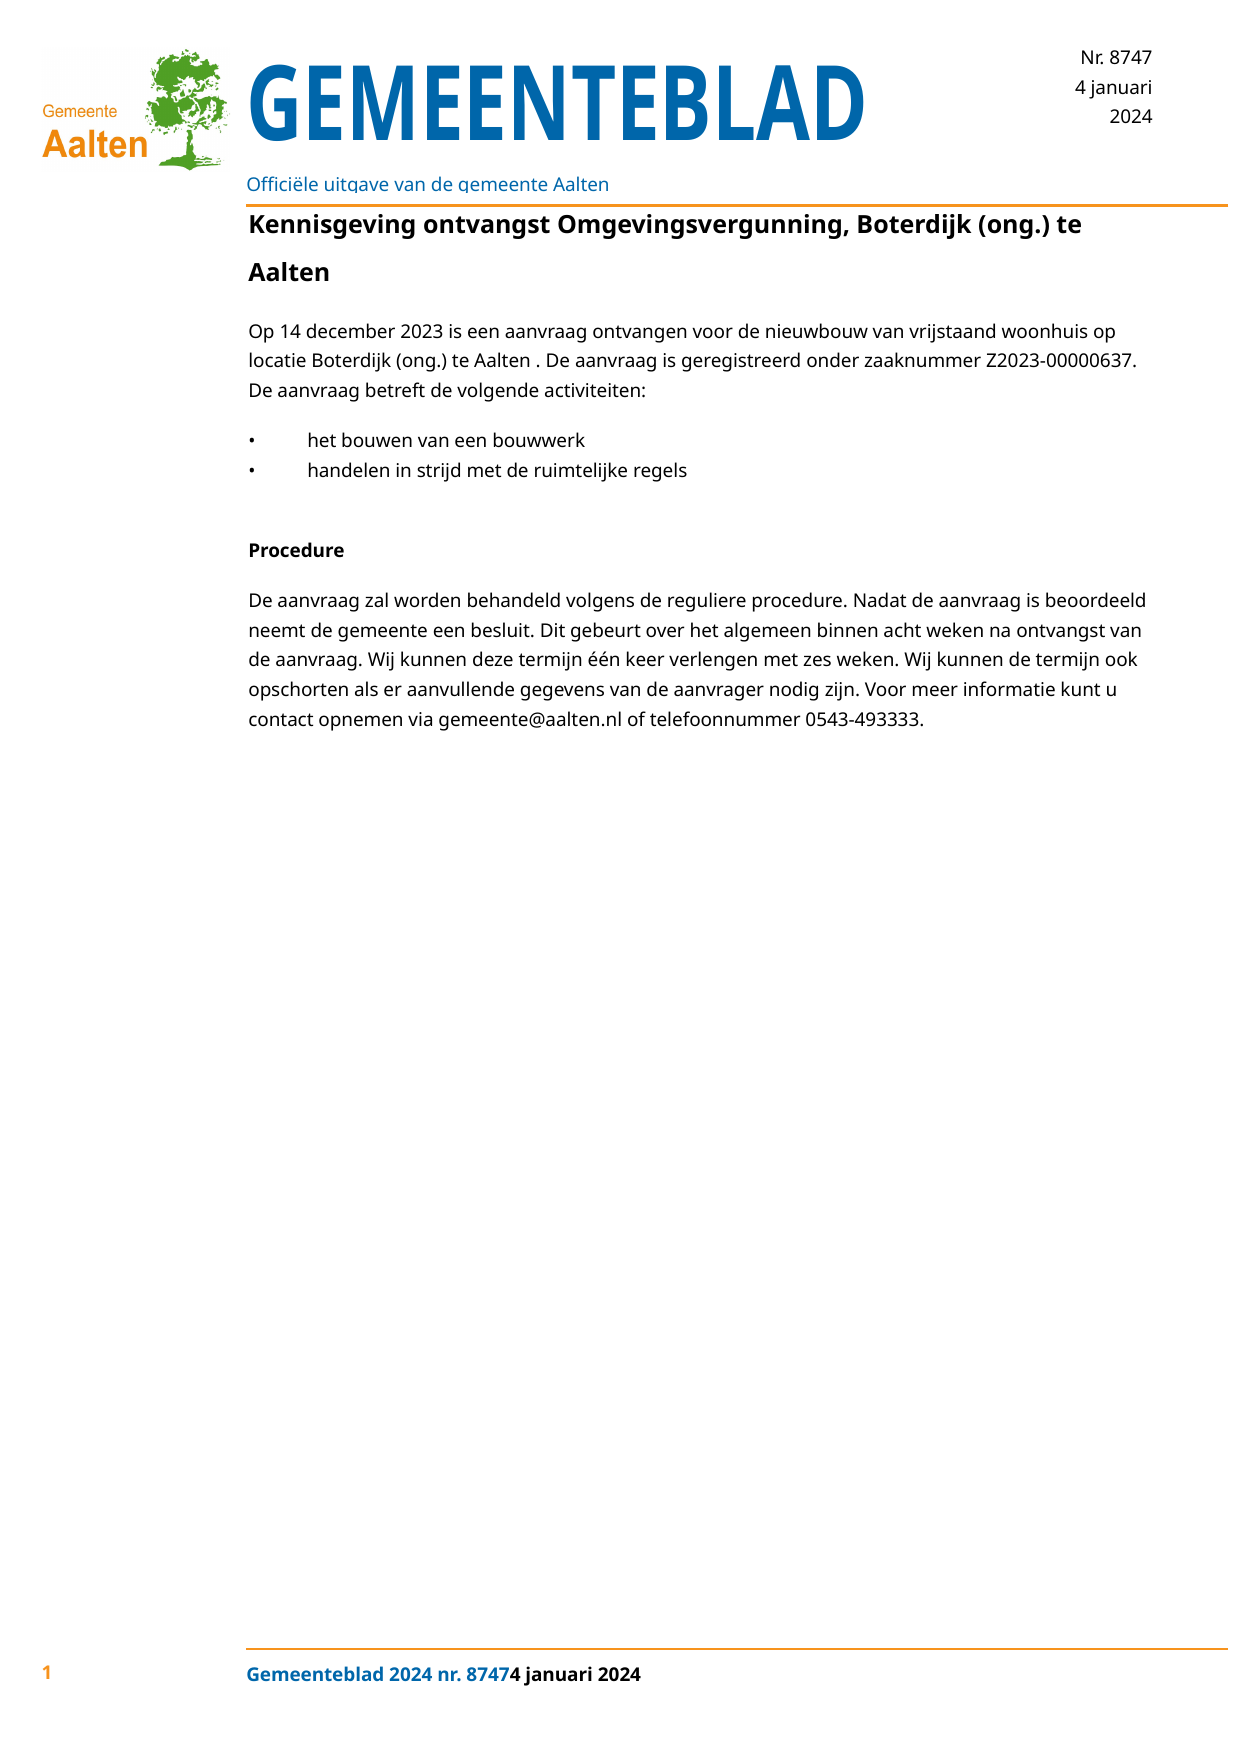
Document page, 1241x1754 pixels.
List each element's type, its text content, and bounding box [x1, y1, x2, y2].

text Kennisgeving ontvangst Omgevingsvergunning, Boterdijk (ong.) te Aalten [248, 207, 1152, 288]
text Op 14 december 2023 is een aanvraag ontvangen voor de nieuwbouw van vrijstaand woonhuis op locatie Boterdijk (ong.) te Aalten . De aanvraag is geregistreerd onder zaaknummer Z2023-00000637. De aanvraag betreft de volgende activiteiten: [248, 318, 1152, 403]
list handelen in strijd met de ruimtelijke regels [248, 457, 1152, 483]
picture [41, 47, 231, 172]
list het bouwen van een bouwwerk [248, 427, 1152, 453]
text De aanvraag zal worden behandeld volgens de reguliere procedure. Nadat de aanvraag is beoordeeld neemt de gemeente een besluit. Dit gebeurt over het algemeen binnen acht weken na ontvangst van de aanvraag. Wij kunnen deze termijn één keer verlengen met zes weken. Wij kunnen de termijn ook opschorten als er aanvullende gegevens van de aanvrager nodig zijn. Voor meer informatie kunt u contact opnemen via gemeente@aalten.nl of telefoonnummer 0543-493333. [248, 587, 1152, 732]
text Procedure [248, 537, 1152, 563]
